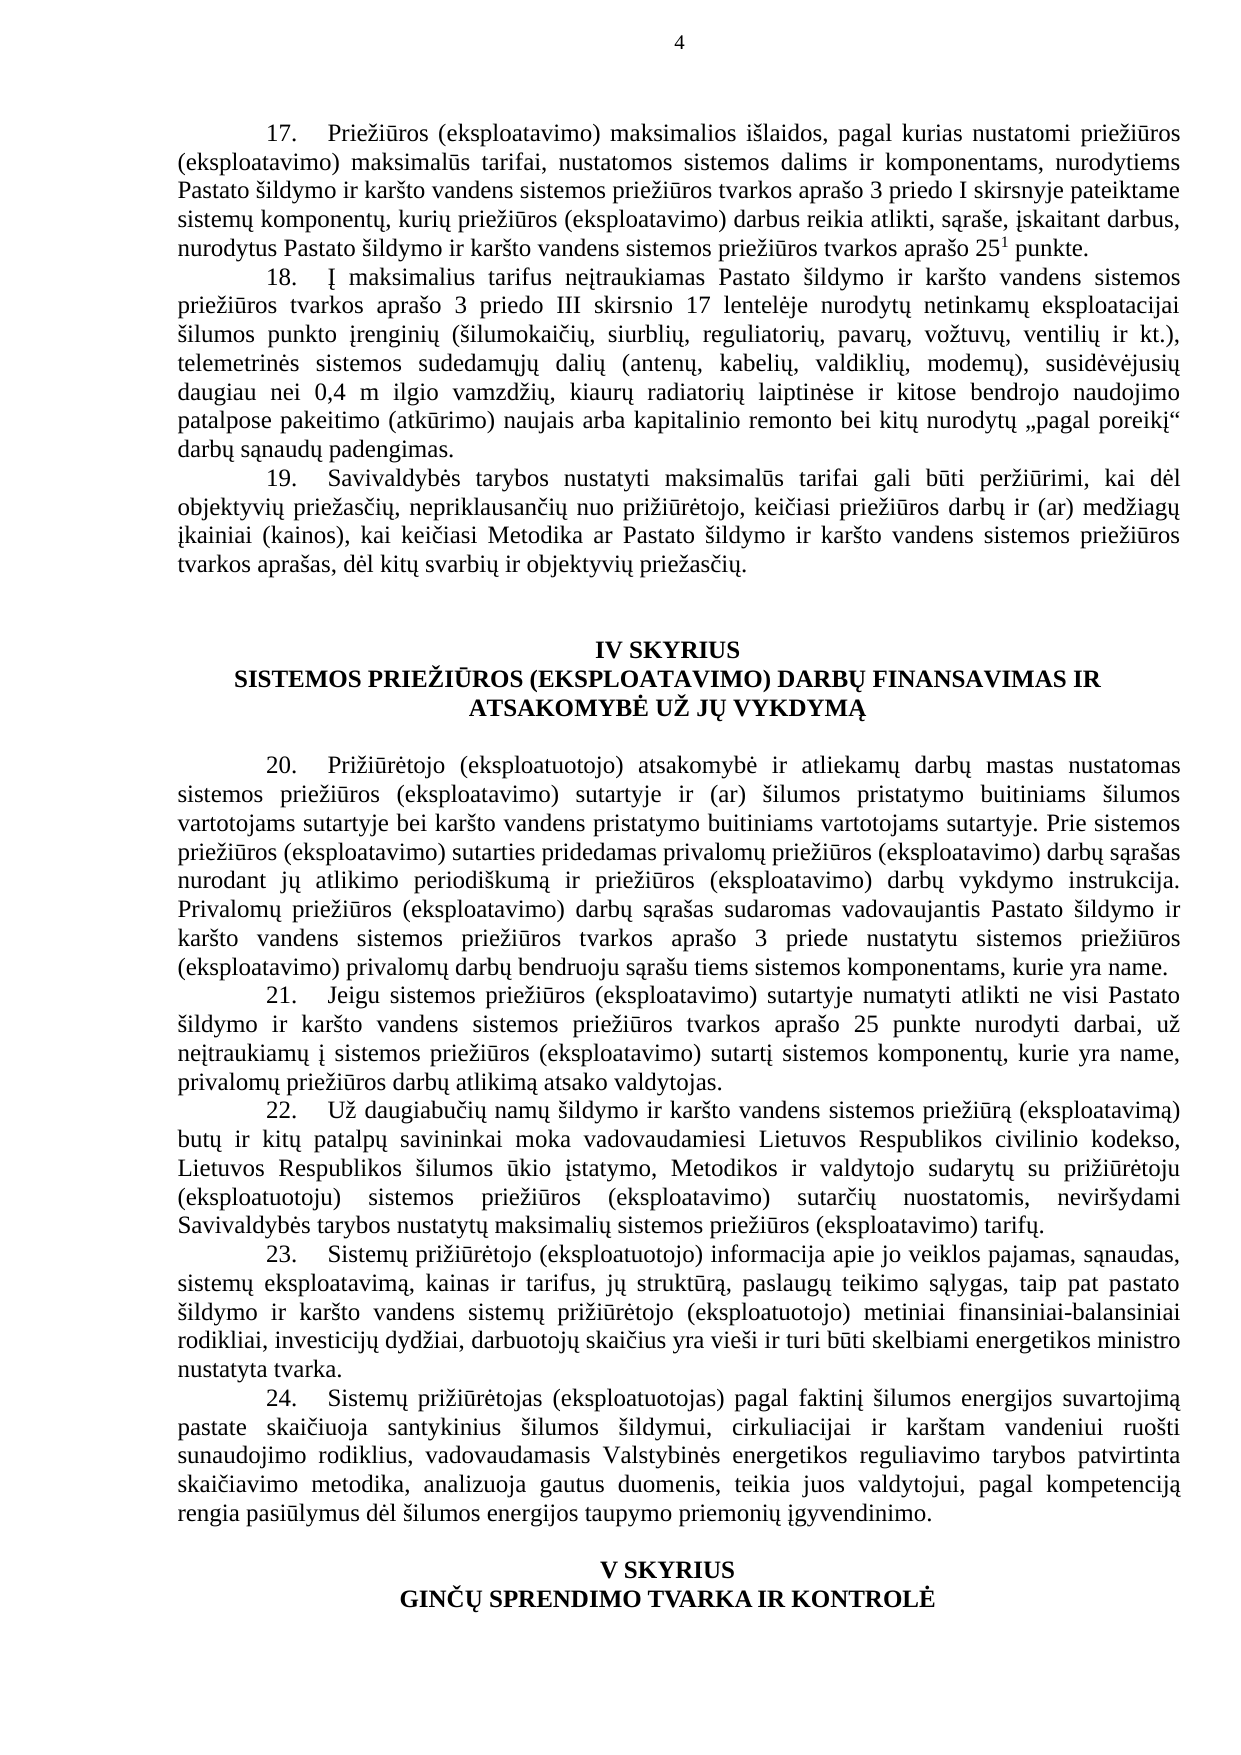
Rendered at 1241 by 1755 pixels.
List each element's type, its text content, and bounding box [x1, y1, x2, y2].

text 17. Priežiūros (eksploatavimo) maksimalios išlaidos, pagal kurias nustatomi priežiūros (eksploatavimo) maksimalūs tarifai, nustatomos sistemos dalims ir komponentams, nurodytiems Pastato šildymo ir karšto vandens sistemos priežiūros tvarkos aprašo 3 priedo I skirsnyje pateiktame sistemų komponentų, kurių priežiūros (eksploatavimo) darbus reikia atlikti, sąraše, įskaitant darbus, nurodytus Pastato šildymo ir karšto vandens sistemos priežiūros tvarkos aprašo 251 punkte. [177, 118, 1181, 262]
text 23. Sistemų prižiūrėtojo (eksploatuotojo) informacija apie jo veiklos pajamas, sąnaudas, sistemų eksploatavimą, kainas ir tarifus, jų struktūrą, paslaugų teikimo sąlygas, taip pat pastato šildymo ir karšto vandens sistemų prižiūrėtojo (eksploatuotojo) metiniai finansiniai-balansiniai rodikliai, investicijų dydžiai, darbuotojų skaičius yra vieši ir turi būti skelbiami energetikos ministro nustatyta tvarka. [177, 1239, 1181, 1383]
text V SKYRIUS [177, 1556, 1158, 1584]
text 20. Prižiūrėtojo (eksploatuotojo) atsakomybė ir atliekamų darbų mastas nustatomas sistemos priežiūros (eksploatavimo) sutartyje ir (ar) šilumos pristatymo buitiniams šilumos vartotojams sutartyje bei karšto vandens pristatymo buitiniams vartotojams sutartyje. Prie sistemos priežiūros (eksploatavimo) sutarties pridedamas privalomų priežiūros (eksploatavimo) darbų sąrašas nurodant jų atlikimo periodiškumą ir priežiūros (eksploatavimo) darbų vykdymo instrukcija. Privalomų priežiūros (eksploatavimo) darbų sąrašas sudaromas vadovaujantis Pastato šildymo ir karšto vandens sistemos priežiūros tvarkos aprašo 3 priede nustatytu sistemos priežiūros (eksploatavimo) privalomų darbų bendruoju sąrašu tiems sistemos komponentams, kurie yra name. [177, 751, 1181, 981]
text GINČŲ SPRENDIMO TVARKA IR KONTROLĖ [177, 1584, 1158, 1613]
text 18. Į maksimalius tarifus neįtraukiamas Pastato šildymo ir karšto vandens sistemos priežiūros tvarkos aprašo 3 priedo III skirsnio 17 lentelėje nurodytų netinkamų eksploatacijai šilumos punkto įrenginių (šilumokaičių, siurblių, reguliatorių, pavarų, vožtuvų, ventilių ir kt.), telemetrinės sistemos sudedamųjų dalių (antenų, kabelių, valdiklių, modemų), susidėvėjusių daugiau nei 0,4 m ilgio vamzdžių, kiaurų radiatorių laiptinėse ir kitose bendrojo naudojimo patalpose pakeitimo (atkūrimo) naujais arba kapitalinio remonto bei kitų nurodytų „pagal poreikį“ darbų sąnaudų padengimas. [177, 262, 1181, 463]
text 24. Sistemų prižiūrėtojas (eksploatuotojas) pagal faktinį šilumos energijos suvartojimą pastate skaičiuoja santykinius šilumos šildymui, cirkuliacijai ir karštam vandeniui ruošti sunaudojimo rodiklius, vadovaudamasis Valstybinės energetikos reguliavimo tarybos patvirtinta skaičiavimo metodika, analizuoja gautus duomenis, teikia juos valdytojui, pagal kompetenciją rengia pasiūlymus dėl šilumos energijos taupymo priemonių įgyvendinimo. [177, 1383, 1181, 1527]
text IV SKYRIUS [177, 636, 1158, 664]
text 19. Savivaldybės tarybos nustatyti maksimalūs tarifai gali būti peržiūrimi, kai dėl objektyvių priežasčių, nepriklausančių nuo prižiūrėtojo, keičiasi priežiūros darbų ir (ar) medžiagų įkainiai (kainos), kai keičiasi Metodika ar Pastato šildymo ir karšto vandens sistemos priežiūros tvarkos aprašas, dėl kitų svarbių ir objektyvių priežasčių. [177, 463, 1181, 578]
text SISTEMOS PRIEŽIŪROS (EKSPLOATAVIMO) DARBŲ FINANSAVIMAS IR ATSAKOMYBĖ UŽ JŲ VYKDYMĄ [177, 664, 1158, 722]
text 22. Už daugiabučių namų šildymo ir karšto vandens sistemos priežiūrą (eksploatavimą) butų ir kitų patalpų savininkai moka vadovaudamiesi Lietuvos Respublikos civilinio kodekso, Lietuvos Respublikos šilumos ūkio įstatymo, Metodikos ir valdytojo sudarytų su prižiūrėtoju (eksploatuotoju) sistemos priežiūros (eksploatavimo) sutarčių nuostatomis, neviršydami Savivaldybės tarybos nustatytų maksimalių sistemos priežiūros (eksploatavimo) tarifų. [177, 1096, 1181, 1239]
text 21. Jeigu sistemos priežiūros (eksploatavimo) sutartyje numatyti atlikti ne visi Pastato šildymo ir karšto vandens sistemos priežiūros tvarkos aprašo 25 punkte nurodyti darbai, už neįtraukiamų į sistemos priežiūros (eksploatavimo) sutartį sistemos komponentų, kurie yra name, privalomų priežiūros darbų atlikimą atsako valdytojas. [177, 981, 1181, 1096]
